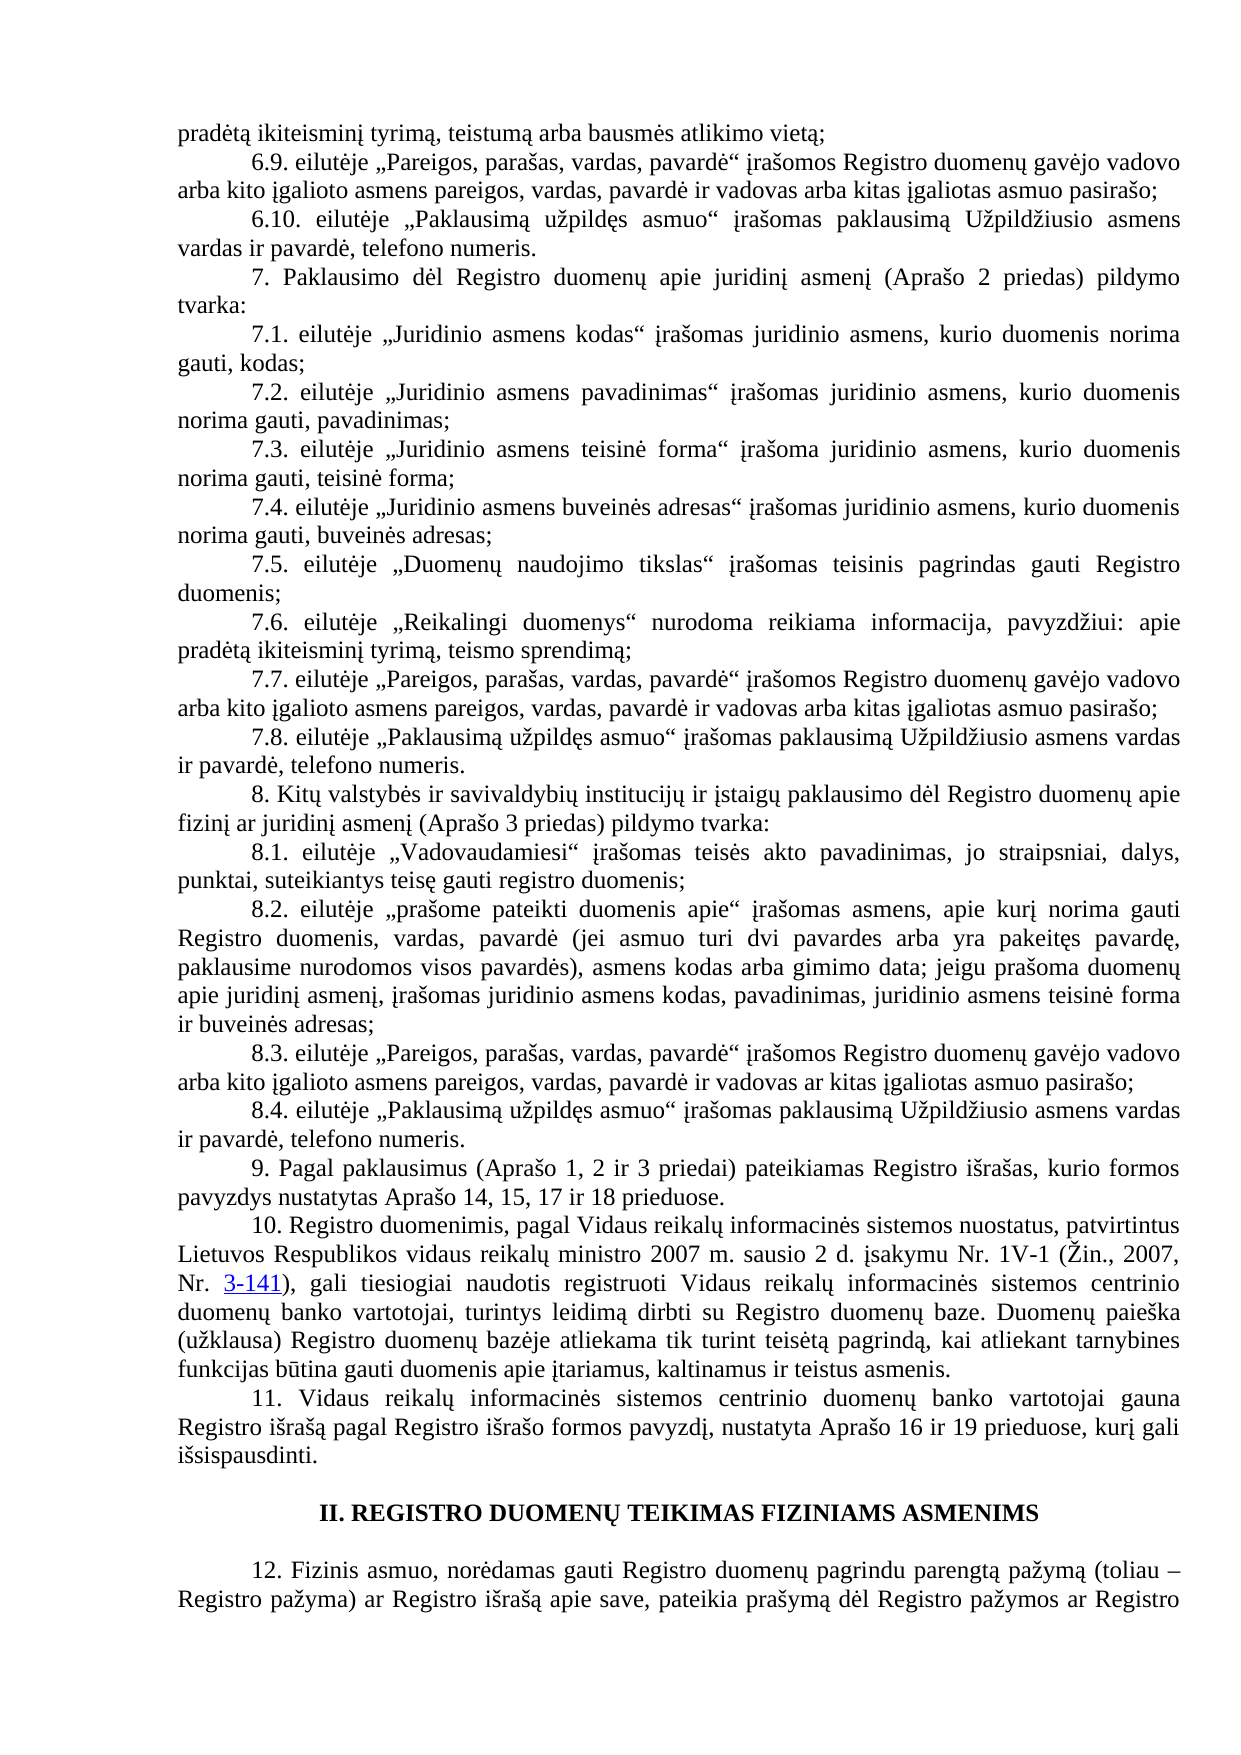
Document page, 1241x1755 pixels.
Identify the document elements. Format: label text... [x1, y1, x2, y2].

text 12. Fizinis asmuo, norėdamas gauti Registro duomenų pagrindu parengtą pažymą (toliau – Registro pažyma) ar Registro išrašą apie save, pateikia prašymą dėl Registro pažymos ar Registro [177, 1556, 1181, 1613]
text 6.10. eilutėje „Paklausimą užpildęs asmuo“ įrašomas paklausimą Užpildžiusio asmens vardas ir pavardė, telefono numeris. [177, 204, 1181, 262]
text II. REGISTRO DUOMENŲ TEIKIMAS FIZINIAMS ASMENIMS [177, 1498, 1181, 1527]
text 11. Vidaus reikalų informacinės sistemos centrinio duomenų banko vartotojai gauna Registro išrašą pagal Registro išrašo formos pavyzdį, nustatyta Aprašo 16 ir 19 prieduose, kurį gali išsispausdinti. [177, 1383, 1181, 1469]
text 7. Paklausimo dėl Registro duomenų apie juridinį asmenį (Aprašo 2 priedas) pildymo tvarka: [177, 262, 1181, 319]
text 8.1. eilutėje „Vadovaudamiesi“ įrašomas teisės akto pavadinimas, jo straipsniai, dalys, punktai, suteikiantys teisę gauti registro duomenis; [177, 837, 1181, 894]
text 7.4. eilutėje „Juridinio asmens buveinės adresas“ įrašomas juridinio asmens, kurio duomenis norima gauti, buveinės adresas; [177, 492, 1181, 549]
text 7.3. eilutėje „Juridinio asmens teisinė forma“ įrašoma juridinio asmens, kurio duomenis norima gauti, teisinė forma; [177, 434, 1181, 492]
text 8.2. eilutėje „prašome pateikti duomenis apie“ įrašomas asmens, apie kurį norima gauti Registro duomenis, vardas, pavardė (jei asmuo turi dvi pavardes arba yra pakeitęs pavardę, paklausime nurodomos visos pavardės), asmens kodas arba gimimo data; jeigu prašoma duomenų apie juridinį asmenį, įrašomas juridinio asmens kodas, pavadinimas, juridinio asmens teisinė forma ir buveinės adresas; [177, 894, 1181, 1038]
text 8.3. eilutėje „Pareigos, parašas, vardas, pavardė“ įrašomos Registro duomenų gavėjo vadovo arba kito įgalioto asmens pareigos, vardas, pavardė ir vadovas ar kitas įgaliotas asmuo pasirašo; [177, 1038, 1181, 1096]
text 9. Pagal paklausimus (Aprašo 1, 2 ir 3 priedai) pateikiamas Registro išrašas, kurio formos pavyzdys nustatytas Aprašo 14, 15, 17 ir 18 prieduose. [177, 1153, 1181, 1211]
text 7.5. eilutėje „Duomenų naudojimo tikslas“ įrašomas teisinis pagrindas gauti Registro duomenis; [177, 549, 1181, 607]
text 7.6. eilutėje „Reikalingi duomenys“ nurodoma reikiama informacija, pavyzdžiui: apie pradėtą ikiteisminį tyrimą, teismo sprendimą; [177, 607, 1181, 664]
text 10. Registro duomenimis, pagal Vidaus reikalų informacinės sistemos nuostatus, patvirtintus Lietuvos Respublikos vidaus reikalų ministro 2007 m. sausio 2 d. įsakymu Nr. 1V-1 (Žin., 2007, Nr. 3-141), gali tiesiogiai naudotis registruoti Vidaus reikalų informacinės sistemos centrinio duomenų banko vartotojai, turintys leidimą dirbti su Registro duomenų baze. Duomenų paieška (užklausa) Registro duomenų bazėje atliekama tik turint teisėtą pagrindą, kai atliekant tarnybines funkcijas būtina gauti duomenis apie įtariamus, kaltinamus ir teistus asmenis. [177, 1211, 1181, 1383]
text 8. Kitų valstybės ir savivaldybių institucijų ir įstaigų paklausimo dėl Registro duomenų apie fizinį ar juridinį asmenį (Aprašo 3 priedas) pildymo tvarka: [177, 779, 1181, 837]
text 7.2. eilutėje „Juridinio asmens pavadinimas“ įrašomas juridinio asmens, kurio duomenis norima gauti, pavadinimas; [177, 377, 1181, 434]
text 6.9. eilutėje „Pareigos, parašas, vardas, pavardė“ įrašomos Registro duomenų gavėjo vadovo arba kito įgalioto asmens pareigos, vardas, pavardė ir vadovas arba kitas įgaliotas asmuo pasirašo; [177, 147, 1181, 204]
text 8.4. eilutėje „Paklausimą užpildęs asmuo“ įrašomas paklausimą Užpildžiusio asmens vardas ir pavardė, telefono numeris. [177, 1096, 1181, 1153]
text pradėtą ikiteisminį tyrimą, teistumą arba bausmės atlikimo vietą; [177, 118, 1181, 147]
text 7.7. eilutėje „Pareigos, parašas, vardas, pavardė“ įrašomos Registro duomenų gavėjo vadovo arba kito įgalioto asmens pareigos, vardas, pavardė ir vadovas arba kitas įgaliotas asmuo pasirašo; [177, 664, 1181, 722]
text 7.8. eilutėje „Paklausimą užpildęs asmuo“ įrašomas paklausimą Užpildžiusio asmens vardas ir pavardė, telefono numeris. [177, 722, 1181, 779]
text 7.1. eilutėje „Juridinio asmens kodas“ įrašomas juridinio asmens, kurio duomenis norima gauti, kodas; [177, 319, 1181, 377]
